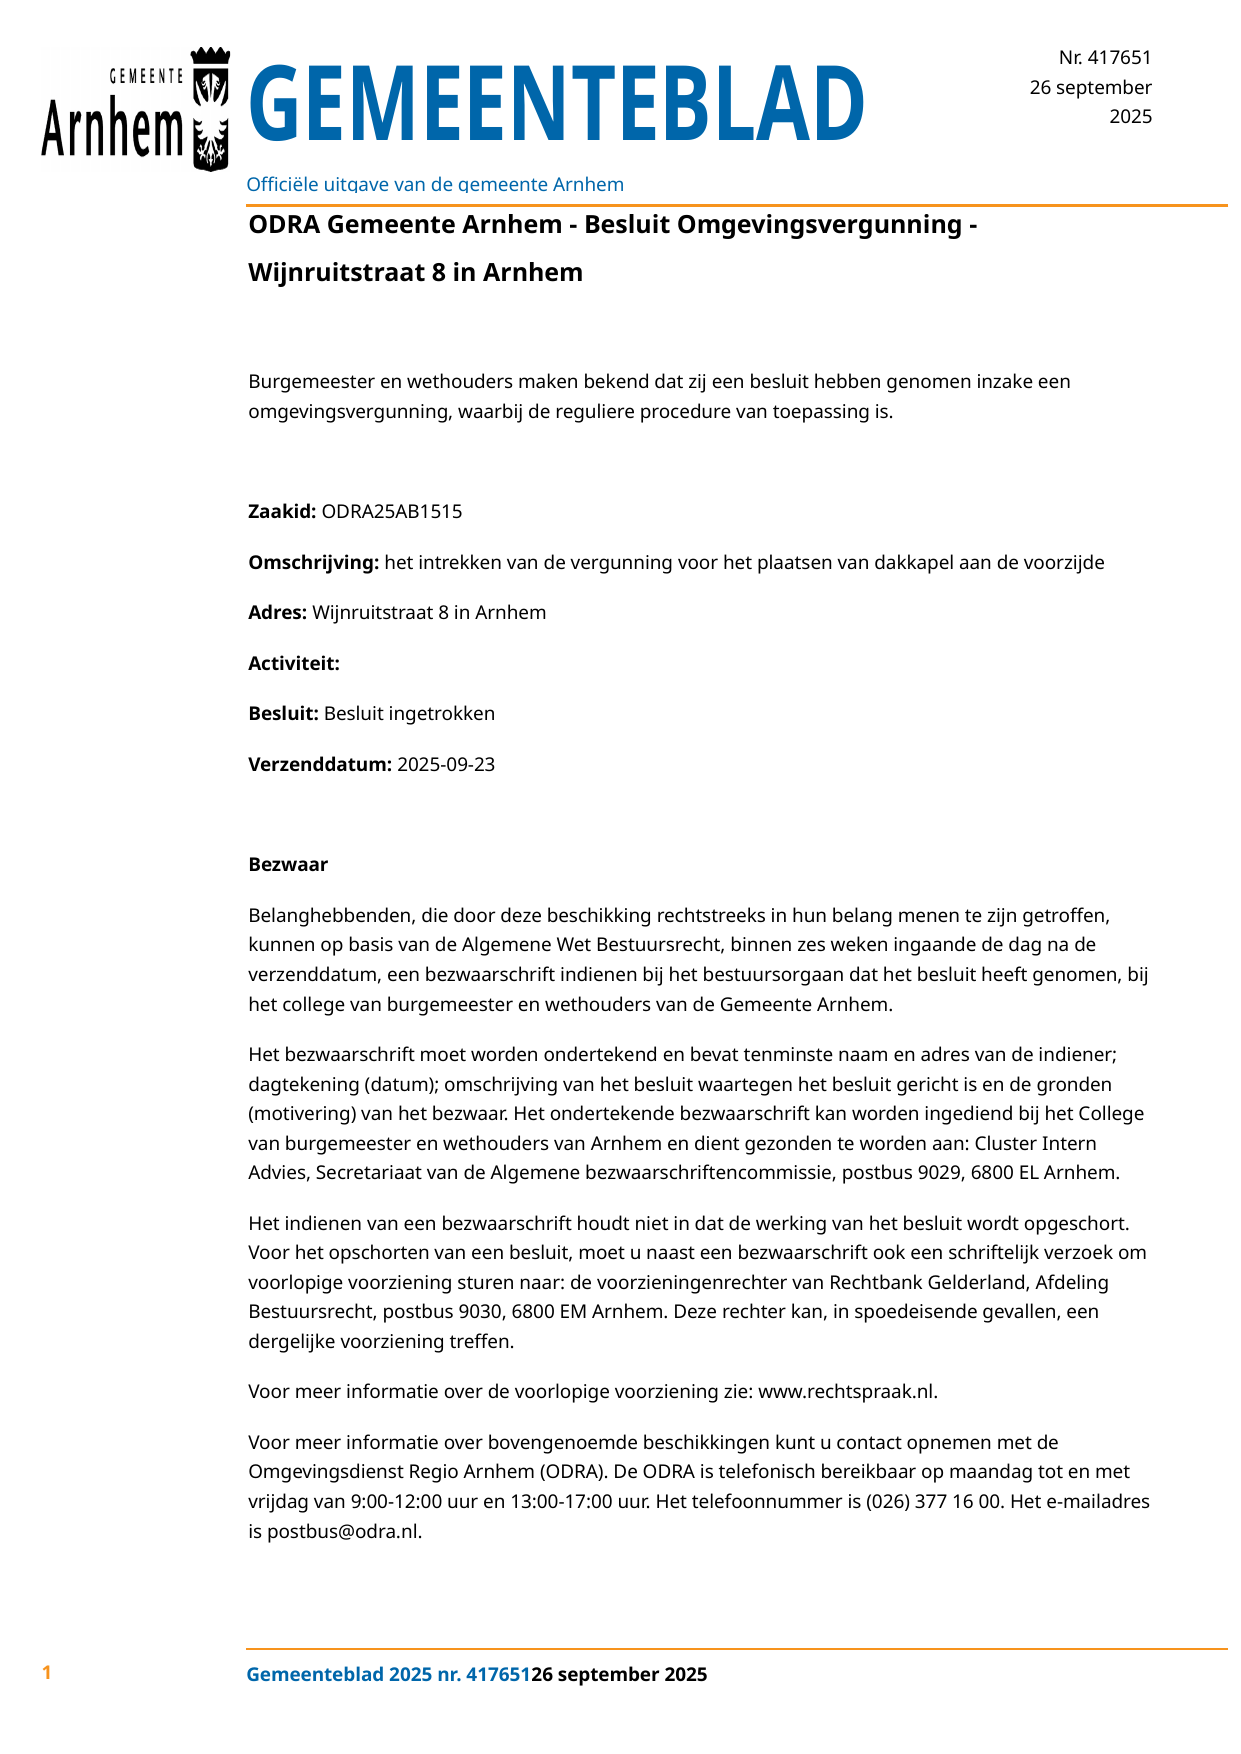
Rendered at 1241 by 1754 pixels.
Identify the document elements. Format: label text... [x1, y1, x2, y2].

text Besluit: Besluit ingetrokken [248, 700, 1152, 726]
text Adres: Wijnruitstraat 8 in Arnhem [248, 599, 1152, 625]
text ODRA Gemeente Arnhem - Besluit Omgevingsvergunning - Wijnruitstraat 8 in Arnhem [248, 207, 1152, 288]
text Activiteit: [248, 650, 1152, 676]
text Burgemeester en wethouders maken bekend dat zij een besluit hebben genomen inzake een omgevingsvergunning, waarbij de reguliere procedure van toepassing is. [248, 368, 1152, 424]
text Omschrijving: het intrekken van de vergunning voor het plaatsen van dakkapel aan de voorzijde [248, 549, 1152, 575]
text Bezwaar [248, 852, 1152, 877]
text Verzenddatum: 2025-09-23 [248, 751, 1152, 777]
text Het indienen van een bezwaarschrift houdt niet in dat de werking van het besluit wordt opgeschort. Voor het opschorten van een besluit, moet u naast een bezwaarschrift ook een schriftelijk verzoek om voorlopige voorziening sturen naar: de voorzieningenrechter van Rechtbank Gelderland, Afdeling Bestuursrecht, postbus 9030, 6800 EM Arnhem. Deze rechter kan, in spoedeisende gevallen, een dergelijke voorziening treffen. [248, 1210, 1152, 1354]
text Voor meer informatie over bovengenoemde beschikkingen kunt u contact opnemen met de Omgevingsdienst Regio Arnhem (ODRA). De ODRA is telefonisch bereikbaar op maandag tot en met vrijdag van 9:00-12:00 uur en 13:00-17:00 uur. Het telefoonnummer is (026) 377 16 00. Het e-mailadres is postbus@odra.nl. [248, 1429, 1152, 1544]
text Het bezwaarschrift moet worden ondertekend en bevat tenminste naam en adres van de indiener; dagtekening (datum); omschrijving van het besluit waartegen het besluit gericht is en de gronden (motivering) van het bezwaar. Het ondertekende bezwaarschrift kan worden ingediend bij het College van burgemeester en wethouders van Arnhem en dient gezonden te worden aan: Cluster Intern Advies, Secretariaat van de Algemene bezwaarschriftencommissie, postbus 9029, 6800 EL Arnhem. [248, 1041, 1152, 1185]
text Voor meer informatie over de voorlopige voorziening zie: www.rechtspraak.nl. [248, 1379, 1152, 1404]
text Belanghebbenden, die door deze beschikking rechtstreeks in hun belang menen te zijn getroffen, kunnen op basis van de Algemene Wet Bestuursrecht, binnen zes weken ingaande de dag na de verzenddatum, een bezwaarschrift indienen bij het bestuursorgaan dat het besluit heeft genomen, bij het college van burgemeester en wethouders van de Gemeente Arnhem. [248, 902, 1152, 1017]
picture [41, 47, 231, 172]
text Zaakid: ODRA25AB1515 [248, 499, 1152, 524]
